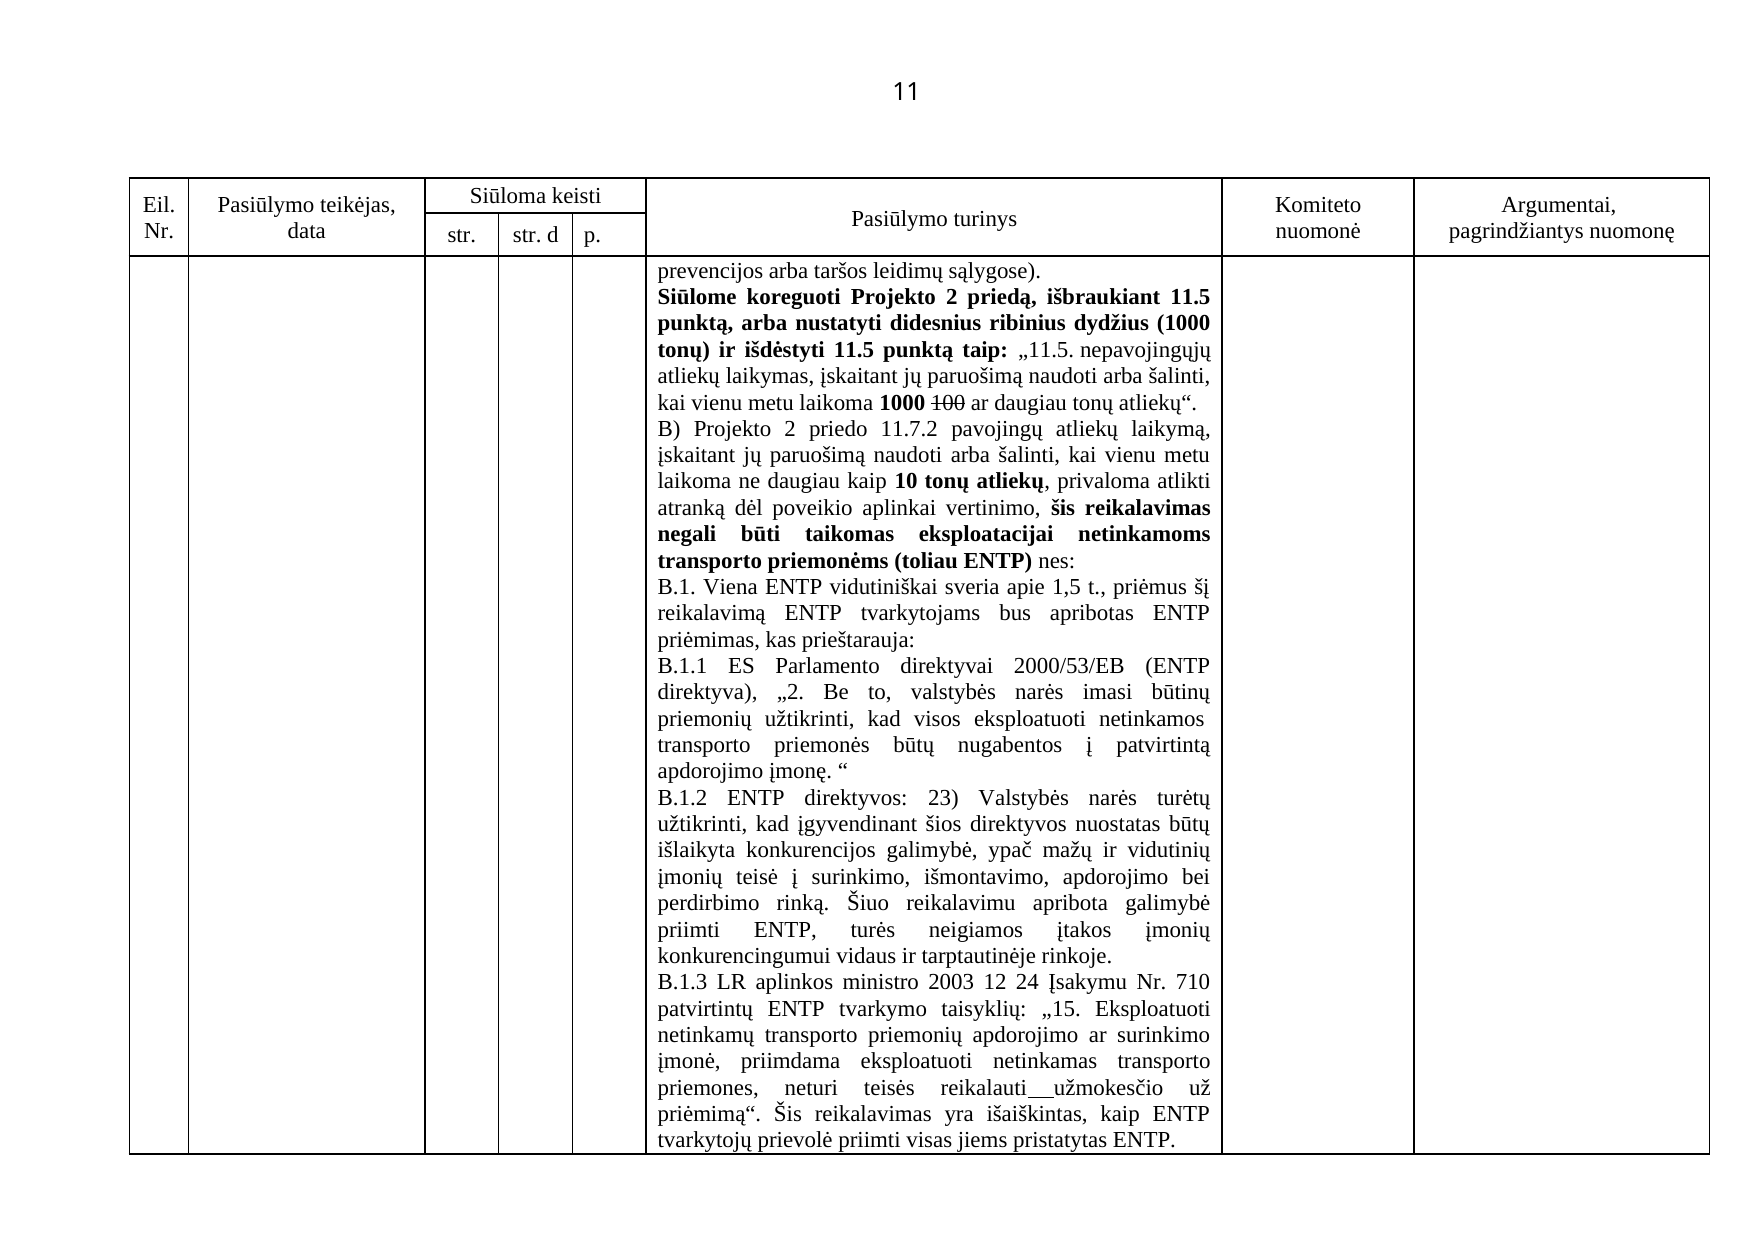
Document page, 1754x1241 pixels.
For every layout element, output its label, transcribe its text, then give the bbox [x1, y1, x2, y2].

table_cell [499, 257, 572, 1153]
table_cell [130, 257, 188, 1153]
table_header Argumentai, pagrindžiantys nuomonę [1415, 179, 1709, 255]
table_cell [189, 257, 424, 1153]
table_cell str. [426, 214, 498, 255]
table_cell [426, 257, 498, 1153]
table_header Siūloma keisti [426, 179, 645, 212]
table_cell prevencijos arba taršos leidimų sąlygose). Siūlome koreguoti Projekto 2 priedą, išbraukiant 11.5 punktą, arba nustatyti didesnius ribinius dydžius (1000 tonų) ir išdėstyti 11.5 punktą taip: „11.5. nepavojingųjų atliekų laikymas, įskaitant jų paruošimą naudoti arba šalinti, kai vienu metu laikoma 1000 100 ar daugiau tonų atliekų“. B) Projekto 2 priedo 11.7.2 pavojingų atliekų laikymą, įskaitant jų paruošimą naudoti arba šalinti, kai vienu metu laikoma ne daugiau kaip 10 tonų atliekų, privaloma atlikti atranką dėl poveikio aplinkai vertinimo, šis reikalavimas negali būti taikomas eksploatacijai netinkamoms transporto priemonėms (toliau ENTP) nes: B.1. Viena ENTP vidutiniškai sveria apie 1,5 t., priėmus šį reikalavimą ENTP tvarkytojams bus apribotas ENTP priėmimas, kas prieštarauja: B.1.1 ES Parlamento direktyvai 2000/53/EB (ENTP direktyva), „2. Be to, valstybės narės imasi būtinų priemonių užtikrinti, kad visos eksploatuoti netinkamos transporto priemonės būtų nugabentos į patvirtintą apdorojimo įmonę. “ B.1.2 ENTP direktyvos: 23) Valstybės narės turėtų užtikrinti, kad įgyvendinant šios direktyvos nuostatas būtų išlaikyta konkurencijos galimybė, ypač mažų ir vidutinių įmonių teisė į surinkimo, išmontavimo, apdorojimo bei perdirbimo rinką. Šiuo reikalavimu apribota galimybė priimti ENTP, turės neigiamos įtakos įmonių konkurencingumui vidaus ir tarptautinėje rinkoje. B.1.3 LR aplinkos ministro 2003 12 24 Įsakymu Nr. 710 patvirtintų ENTP tvarkymo taisyklių: „15. Eksploatuoti netinkamų transporto priemonių apdorojimo ar surinkimo įmonė, priimdama eksploatuoti netinkamas transporto priemones, neturi teisės reikalauti užmokesčio už priėmimą“. Šis reikalavimas yra išaiškintas, kaip ENTP tvarkytojų prievolė priimti visas jiems pristatytas ENTP. [647, 257, 1221, 1153]
table_cell [573, 257, 645, 1153]
table_cell p. [573, 214, 645, 255]
table_cell str. d [499, 214, 572, 255]
table_cell [1415, 257, 1709, 1153]
table_header Eil. Nr. [130, 179, 188, 255]
table_header Pasiūlymo turinys [647, 179, 1221, 255]
table_cell [1223, 257, 1413, 1153]
table_header Pasiūlymo teikėjas, data [189, 179, 424, 255]
table_header Komiteto nuomonė [1223, 179, 1413, 255]
